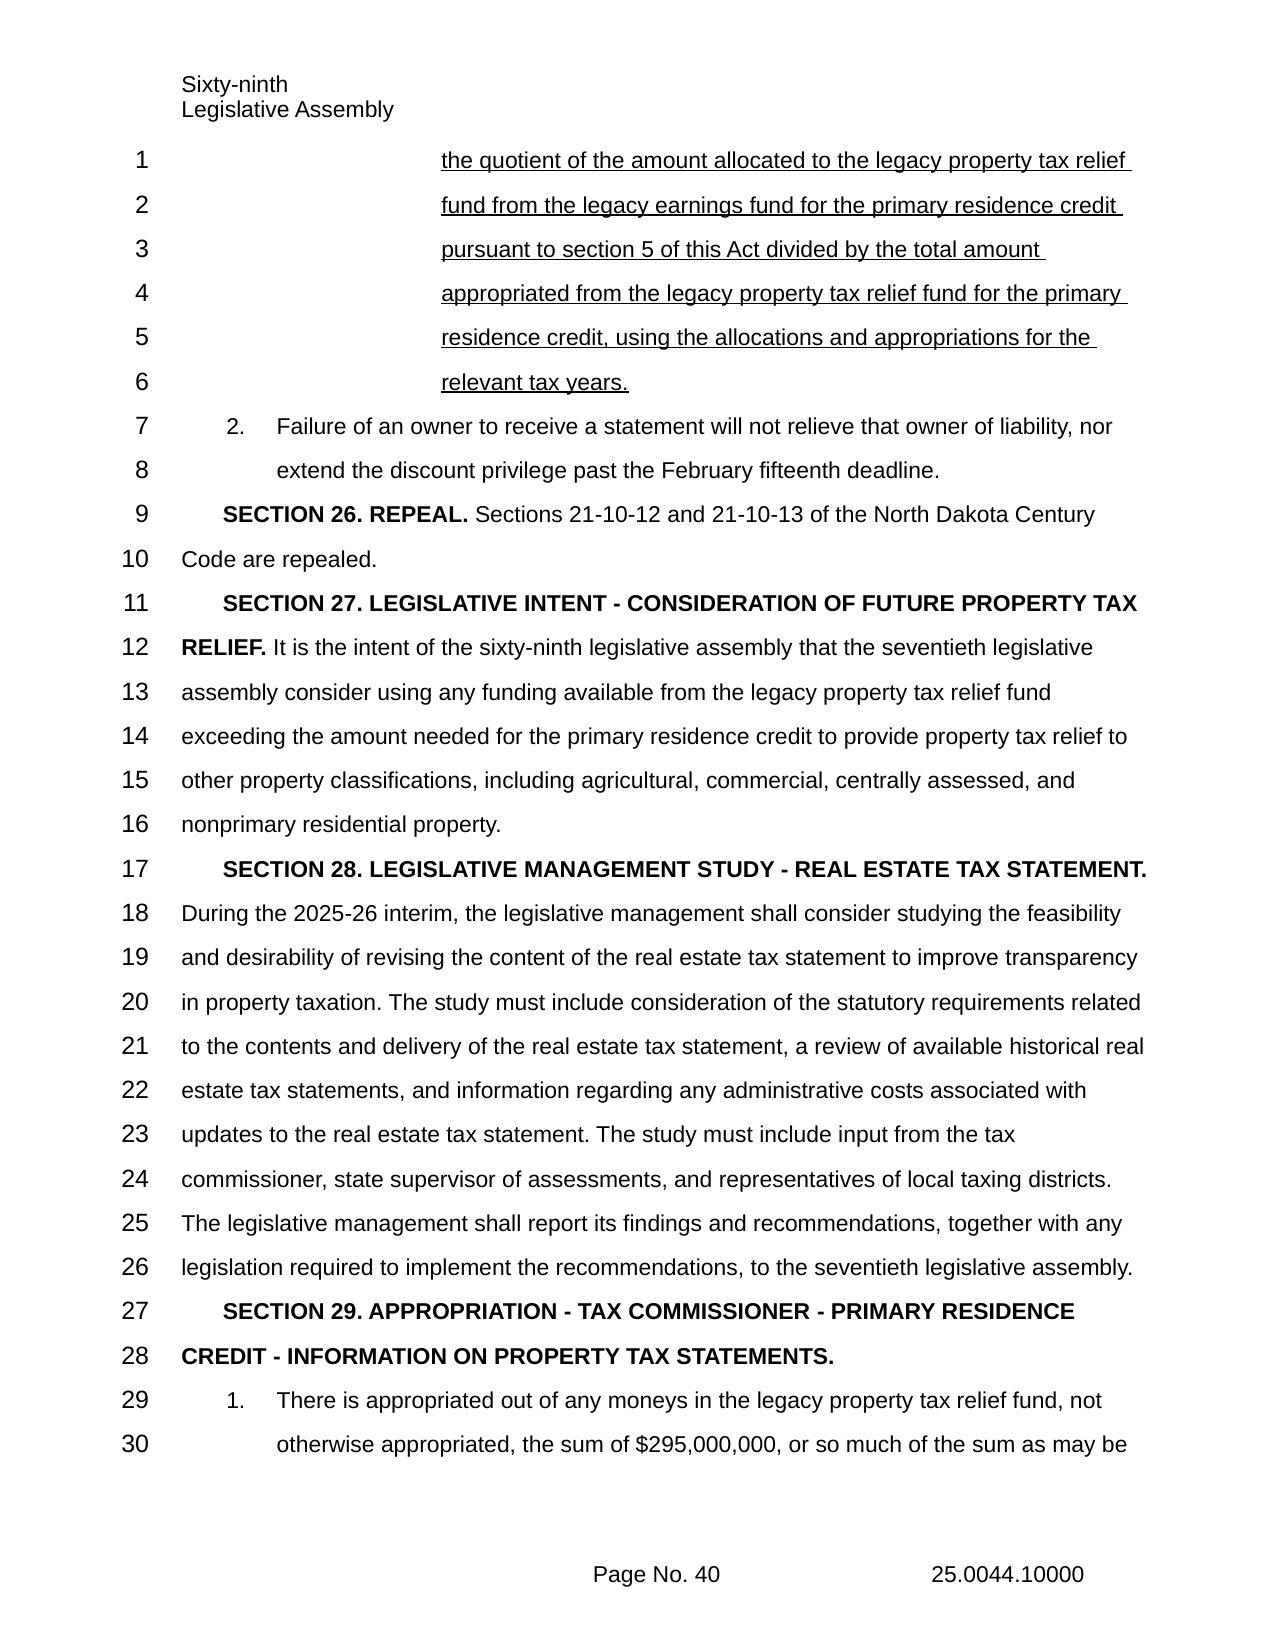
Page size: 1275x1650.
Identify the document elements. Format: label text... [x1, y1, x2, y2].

text SECTION 29. APPROPRIATION - TAX COMMISSIONER ‑ PRIMARY RESIDENCE CREDIT ‑ INFORMATION ON PROPERTY TAX STATEMENTS. [181, 1284, 1154, 1373]
text 2. Failure of an owner to receive a statement will not relieve that owner of liability, nor extend the discount privilege past the February fifteenth deadline. [181, 399, 1154, 487]
text SECTION 28. LEGISLATIVE MANAGEMENT STUDY - REAL ESTATE TAX STATEMENT. During the 2025-26 interim, the legislative management shall consider studying the feasibility and desirability of revising the content of the real estate tax statement to improve transparency in property taxation. The study must include consideration of the statutory requirements related to the contents and delivery of the real estate tax statement, a review of available historical real estate tax statements, and information regarding any administrative costs associated with updates to the real estate tax statement. The study must include input from the tax commissioner, state supervisor of assessments, and representatives of local taxing districts. The legislative management shall report its findings and recommendations, together with any legislation required to implement the recommendations, to the seventieth legislative assembly. [181, 842, 1154, 1284]
text SECTION 27. LEGISLATIVE INTENT - CONSIDERATION OF FUTURE PROPERTY TAX RELIEF. It is the intent of the sixty-ninth legislative assembly that the seventieth legislative assembly consider using any funding available from the legacy property tax relief fund exceeding the amount needed for the primary residence credit to provide property tax relief to other property classifications, including agricultural, commercial, centrally assessed, and nonprimary residential property. [181, 576, 1154, 842]
text 1. There is appropriated out of any moneys in the legacy property tax relief fund, not otherwise appropriated, the sum of $295,000,000, or so much of the sum as may be [181, 1373, 1154, 1461]
text the quotient of the amount allocated to the legacy property tax relief fund from the legacy earnings fund for the primary residence credit pursuant to section 5 of this Act divided by the total amount appropriated from the legacy property tax relief fund for the primary residence credit, using the allocations and appropriations for the relevant tax years. [181, 133, 1154, 399]
text SECTION 26. REPEAL. Sections 21‑10‑12 and 21‑10‑13 of the North Dakota Century Code are repealed. [181, 487, 1154, 576]
